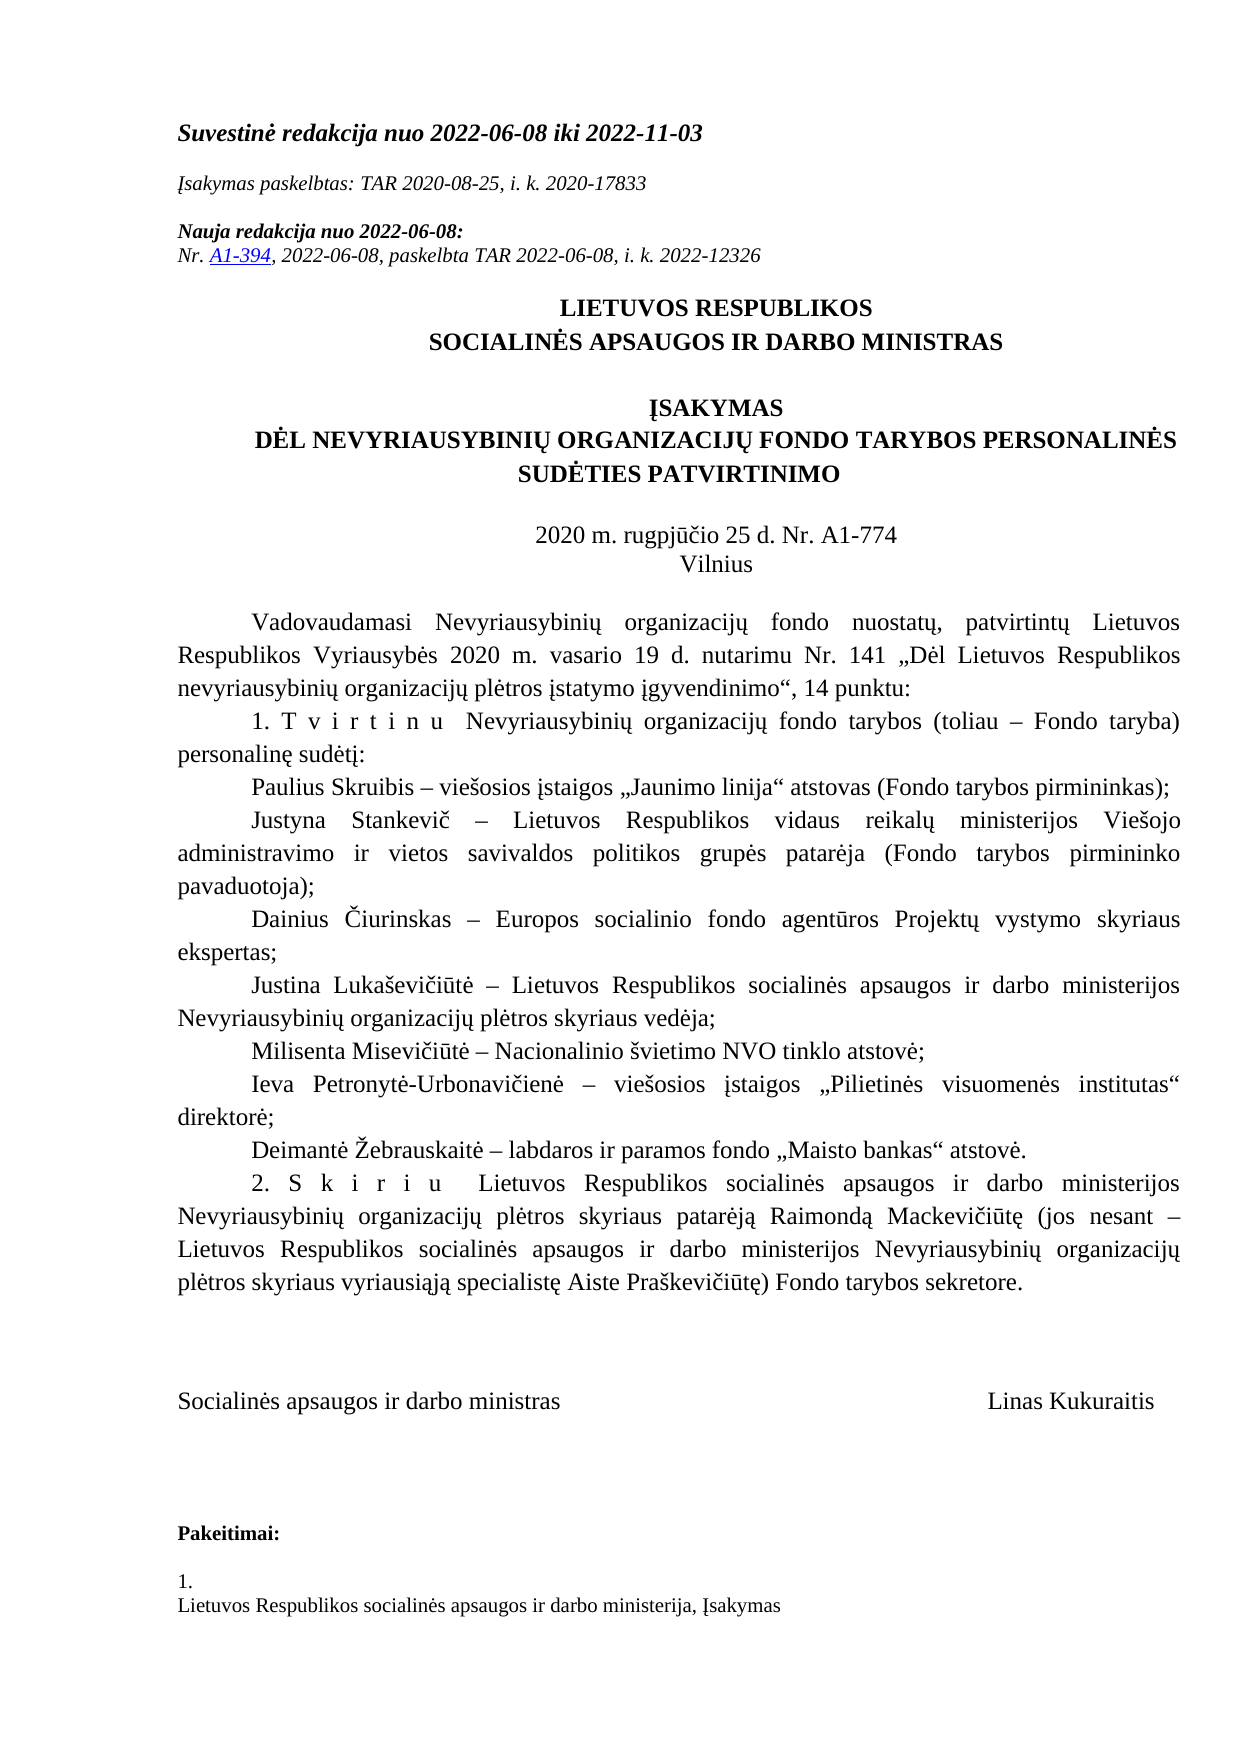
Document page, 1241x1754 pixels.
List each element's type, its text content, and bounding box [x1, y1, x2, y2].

text Dainius Čiurinskas – Europos socialinio fondo agentūros Projektų vystymo skyriaus ekspertas; [177, 904, 1181, 966]
text Įsakymas paskelbtas: TAR 2020-08-25, i. k. 2020-17833 [177, 171, 1181, 195]
text Ieva Petronytė-Urbonavičienė – viešosios įstaigos „Pilietinės visuomenės institutas“ direktorė; [177, 1069, 1181, 1131]
text Nr. A1-394, 2022-06-08, paskelbta TAR 2022-06-08, i. k. 2022-12326 [177, 243, 1181, 267]
text Justyna Stankevič – Lietuvos Respublikos vidaus reikalų ministerijos Viešojo administravimo ir vietos savivaldos politikos grupės patarėja (Fondo tarybos pirmininko pavaduotoja); [177, 805, 1181, 899]
text DĖL NEVYRIAUSYBINIŲ ORGANIZACIJŲ FONDO TARYBOS PERSONALINĖS SUDĖTIES PATVIRTINIMO [177, 426, 1181, 487]
text 1. T v i r t i n u Nevyriausybinių organizacijų fondo tarybos (toliau – Fondo taryba) personalinę sudėtį: [177, 706, 1181, 767]
text SOCIALINĖS APSAUGOS IR DARBO MINISTRAS [177, 327, 1181, 355]
text ĮSAKYMAS [177, 393, 1181, 421]
text Milisenta Misevičiūtė – Nacionalinio švietimo NVO tinklo atstovė; [177, 1036, 1181, 1065]
text 1. [177, 1569, 1181, 1593]
text Paulius Skruibis – viešosios įstaigos „Jaunimo linija“ atstovas (Fondo tarybos pirmininkas); [177, 772, 1181, 801]
text 2020 m. rugpjūčio 25 d. Nr. A1-774 [177, 520, 1181, 549]
text Socialinės apsaugos ir darbo ministras Linas Kukuraitis [177, 1386, 1181, 1415]
text Vilnius [177, 549, 1181, 578]
text Nauja redakcija nuo 2022-06-08: [177, 219, 1181, 243]
text LIETUVOS RESPUBLIKOS [177, 293, 1181, 322]
text Justina Lukaševičiūtė – Lietuvos Respublikos socialinės apsaugos ir darbo ministerijos Nevyriausybinių organizacijų plėtros skyriaus vedėja; [177, 970, 1181, 1032]
text Suvestinė redakcija nuo 2022-06-08 iki 2022-11-03 [177, 118, 1181, 147]
text Pakeitimai: [177, 1521, 1181, 1545]
text Vadovaudamasi Nevyriausybinių organizacijų fondo nuostatų, patvirtintų Lietuvos Respublikos Vyriausybės 2020 m. vasario 19 d. nutarimu Nr. 141 „Dėl Lietuvos Respublikos nevyriausybinių organizacijų plėtros įstatymo įgyvendinimo“, 14 punktu: [177, 607, 1181, 701]
text 2. S k i r i u Lietuvos Respublikos socialinės apsaugos ir darbo ministerijos Nevyriausybinių organizacijų plėtros skyriaus patarėją Raimondą Mackevičiūtę (jos nesant – Lietuvos Respublikos socialinės apsaugos ir darbo ministerijos Nevyriausybinių organizacijų plėtros skyriaus vyriausiąją specialistę Aiste Praškevičiūtę) Fondo tarybos sekretore. [177, 1168, 1181, 1296]
text Deimantė Žebrauskaitė – labdaros ir paramos fondo „Maisto bankas“ atstovė. [177, 1135, 1181, 1164]
text Lietuvos Respublikos socialinės apsaugos ir darbo ministerija, Įsakymas [177, 1593, 1181, 1617]
